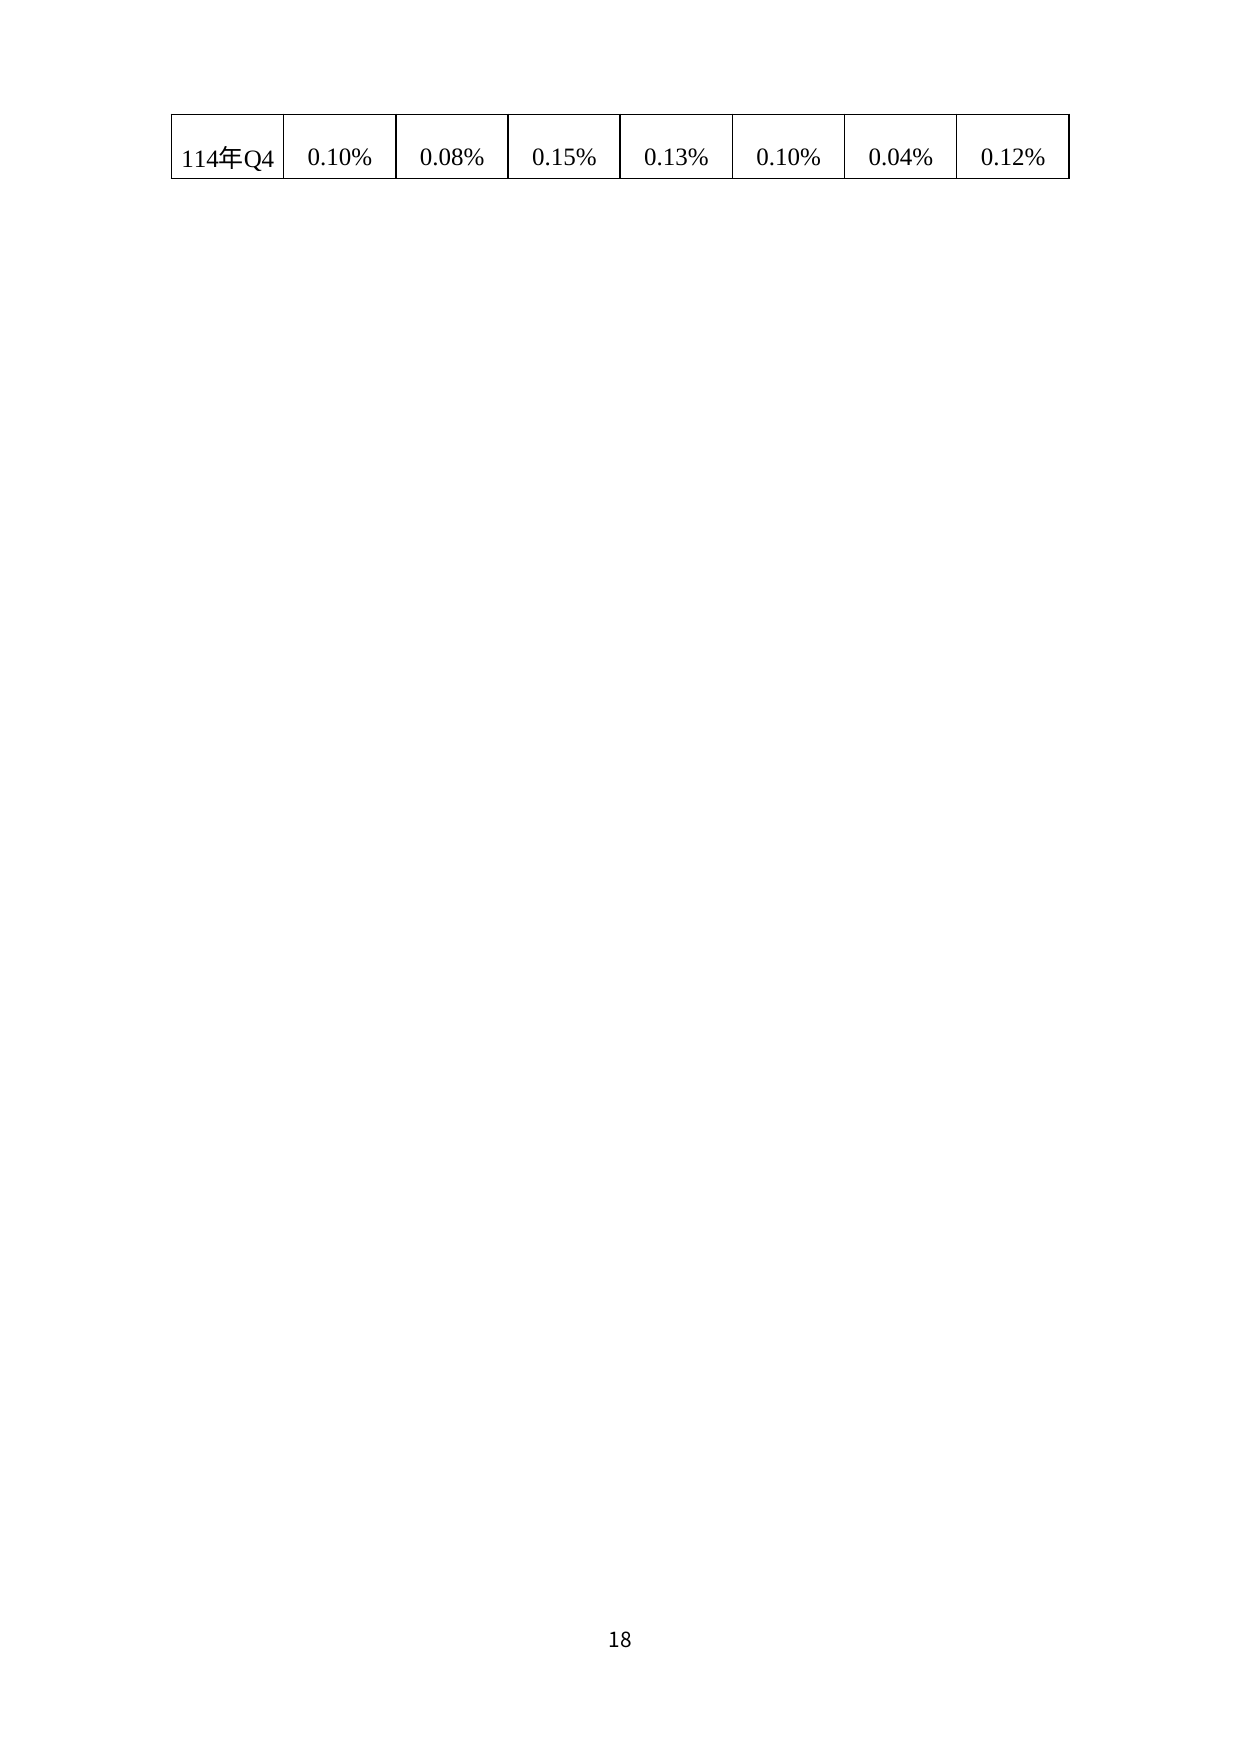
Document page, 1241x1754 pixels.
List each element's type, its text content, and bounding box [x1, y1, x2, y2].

table_cell 0.13% [621, 115, 732, 178]
table_cell 0.15% [509, 115, 619, 178]
table_cell 0.10% [733, 115, 844, 178]
table_cell 0.08% [397, 115, 507, 178]
table_cell 114年Q4 [172, 115, 283, 178]
table_cell 0.04% [845, 115, 956, 178]
table_cell 0.10% [284, 115, 395, 178]
table_cell 0.12% [957, 115, 1068, 178]
